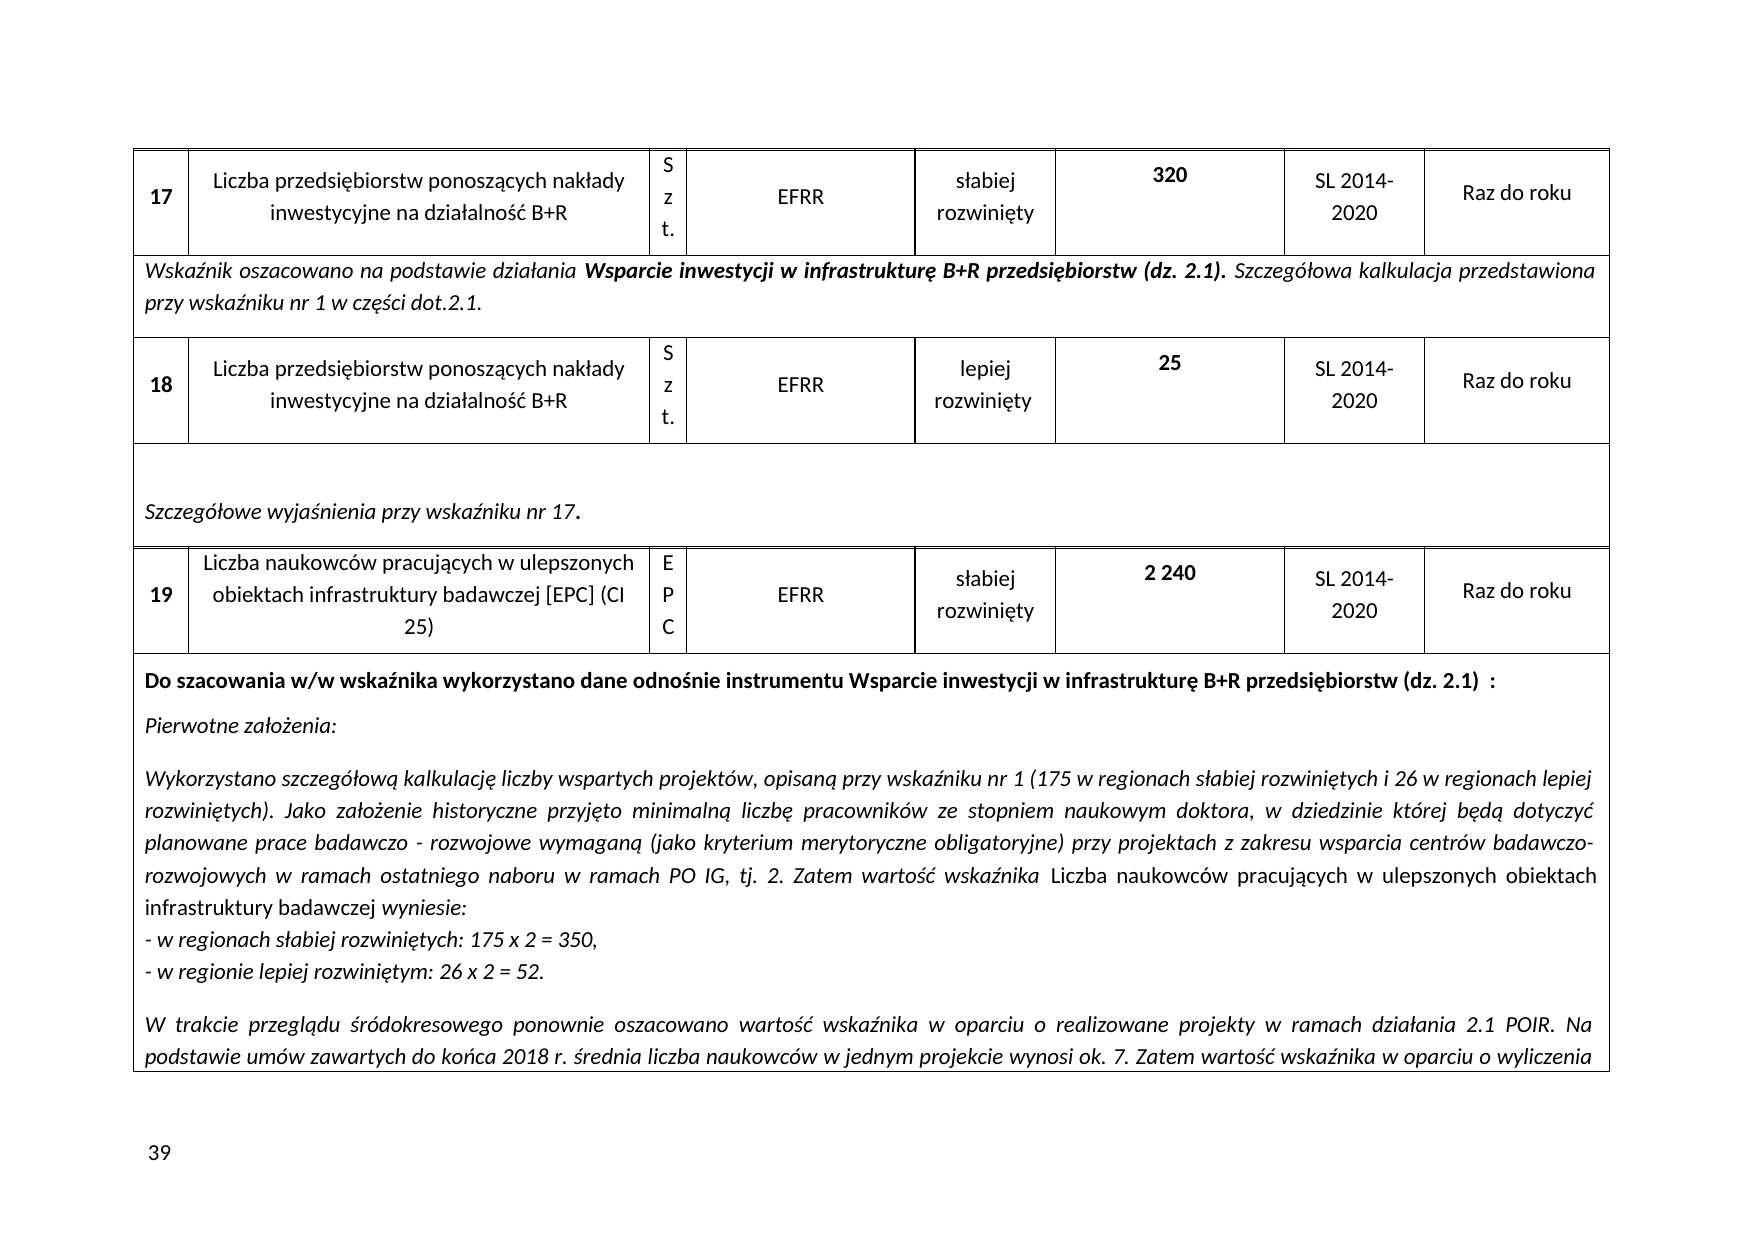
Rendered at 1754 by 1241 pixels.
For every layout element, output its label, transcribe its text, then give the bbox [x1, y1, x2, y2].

table_cell 18 [134, 338, 188, 443]
table_cell lepiej rozwinięty [916, 338, 1055, 443]
table_cell słabiej rozwinięty [916, 151, 1055, 255]
table_cell 25 [1056, 338, 1284, 443]
table_cell Liczba przedsiębiorstw ponoszących nakłady inwestycyjne na działalność B+R [189, 338, 649, 443]
table_cell EFRR [687, 549, 914, 653]
table_cell Raz do roku [1425, 151, 1609, 255]
table_cell Szt. [650, 338, 686, 443]
table_cell Liczba naukowców pracujących w ulepszonych obiektach infrastruktury badawczej [EPC] (CI 25) [189, 549, 649, 653]
table_cell 19 [134, 549, 188, 653]
table_cell SL 2014-2020 [1285, 338, 1424, 443]
table_cell EPC [650, 549, 686, 653]
table_cell Wskaźnik oszacowano na podstawie działania Wsparcie inwestycji w infrastrukturę B+R przedsiębiorstw (dz. 2.1). Szczegółowa kalkulacja przedstawiona przy wskaźniku nr 1 w części dot.2.1. [134, 256, 1609, 337]
table_cell słabiej rozwinięty [916, 549, 1055, 653]
table_cell EFRR [687, 151, 914, 255]
table_cell Do szacowania w/w wskaźnika wykorzystano dane odnośnie instrumentu Wsparcie inwestycji w infrastrukturę B+R przedsiębiorstw (dz. 2.1) : Pierwotne założenia: Wykorzystano szczegółową kalkulację liczby wspartych projektów, opisaną przy wskaźniku nr 1 (175 w regionach słabiej rozwiniętych i 26 w regionach lepiej rozwiniętych). Jako założenie historyczne przyjęto minimalną liczbę pracowników ze stopniem naukowym doktora, w dziedzinie której będą dotyczyć planowane prace badawczo - rozwojowe wymaganą (jako kryterium merytoryczne obligatoryjne) przy projektach z zakresu wsparcia centrów badawczo-rozwojowych w ramach ostatniego naboru w ramach PO IG, tj. 2. Zatem wartość wskaźnika Liczba naukowców pracujących w ulepszonych obiektach infrastruktury badawczej wyniesie: - w regionach słabiej rozwiniętych: 175 x 2 = 350, - w regionie lepiej rozwiniętym: 26 x 2 = 52. W trakcie przeglądu śródokresowego ponownie oszacowano wartość wskaźnika w oparciu o realizowane projekty w ramach działania 2.1 POIR. Na podstawie umów zawartych do końca 2018 r. średnia liczba naukowców w jednym projekcie wynosi ok. 7. Zatem wartość wskaźnika w oparciu o wyliczenia [134, 654, 1609, 1071]
table_cell SL 2014-2020 [1285, 549, 1424, 653]
table_cell 320 [1056, 151, 1284, 255]
table_cell Szt. [650, 151, 686, 255]
table_cell 17 [134, 151, 188, 255]
table_cell EFRR [687, 338, 914, 443]
table_cell SL 2014-2020 [1285, 151, 1424, 255]
table_cell 2 240 [1056, 549, 1284, 653]
table_cell Raz do roku [1425, 549, 1609, 653]
table_cell Szczegółowe wyjaśnienia przy wskaźniku nr 17. [134, 444, 1609, 546]
table_cell Liczba przedsiębiorstw ponoszących nakłady inwestycyjne na działalność B+R [189, 151, 649, 255]
table_cell Raz do roku [1425, 338, 1609, 443]
